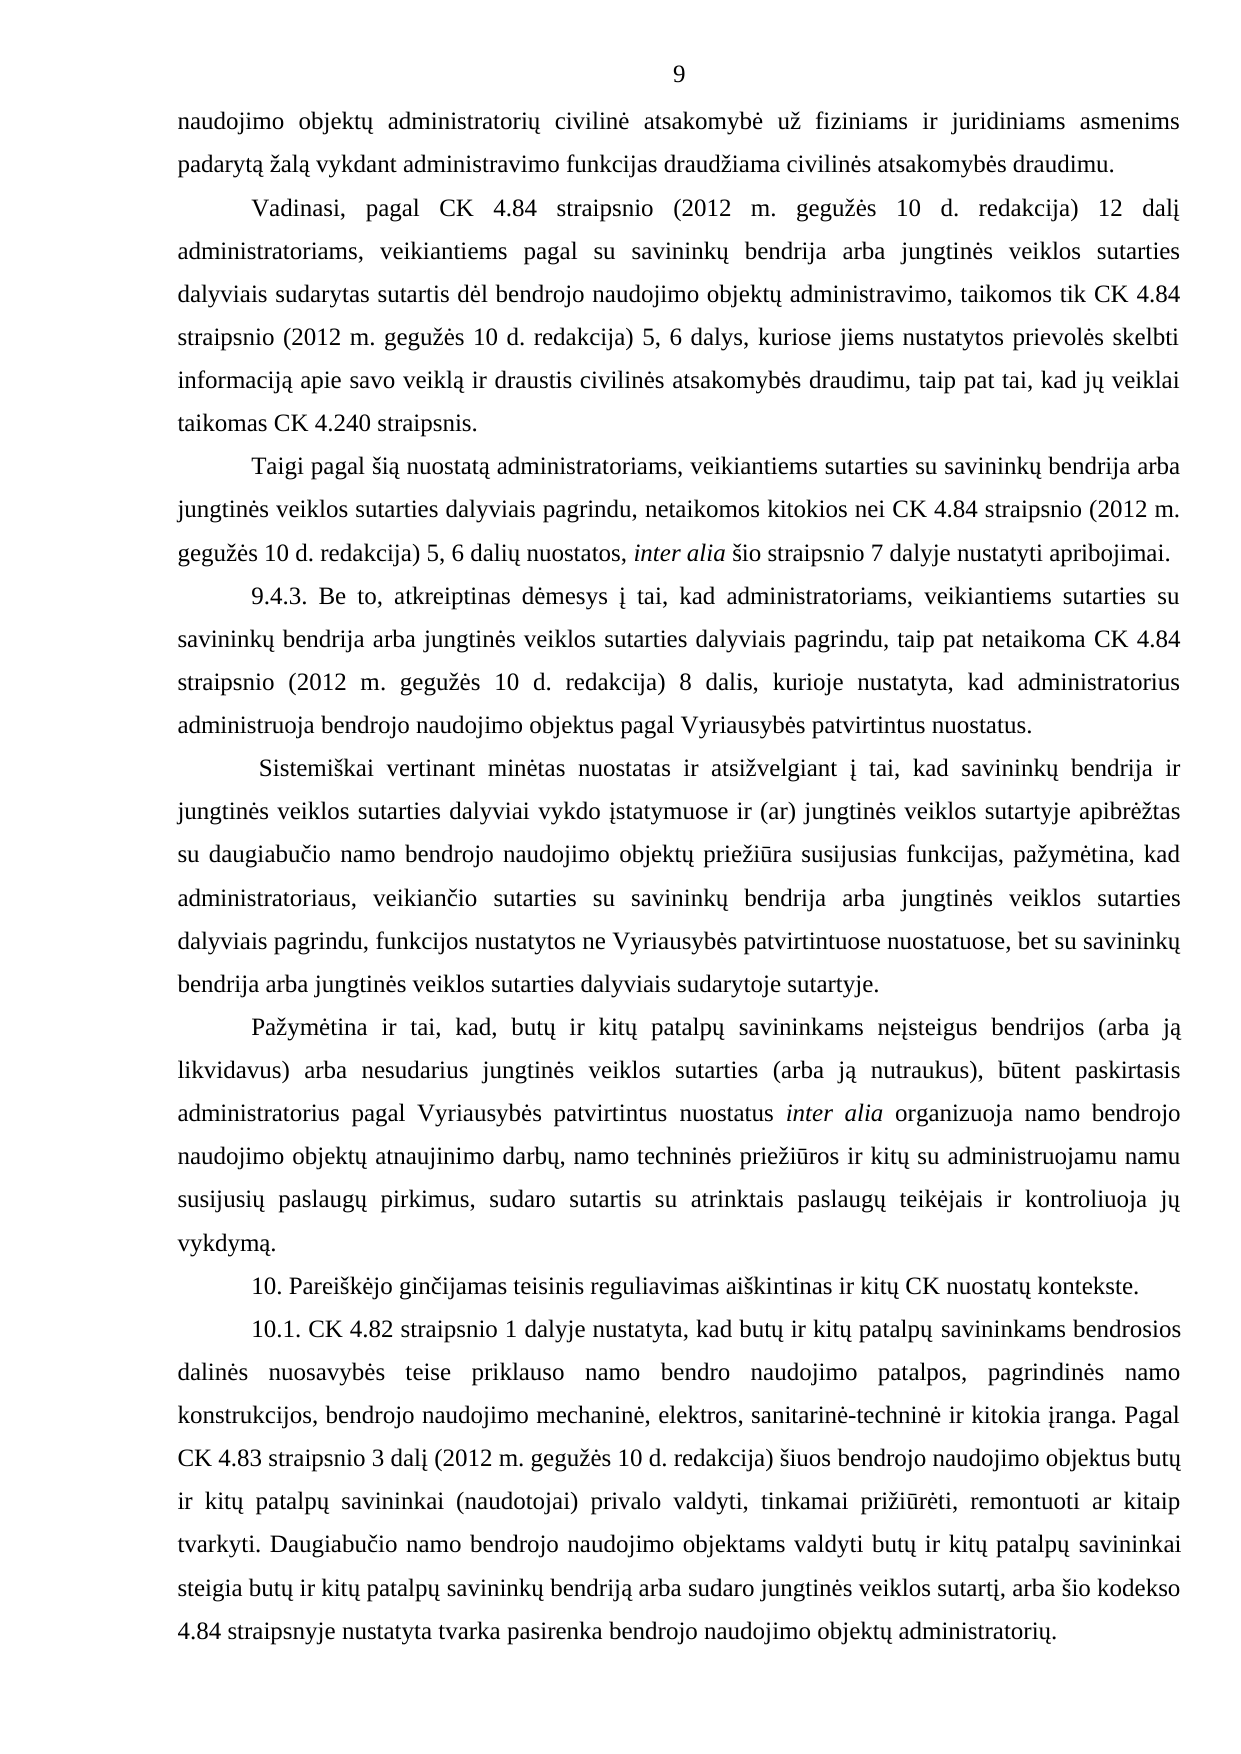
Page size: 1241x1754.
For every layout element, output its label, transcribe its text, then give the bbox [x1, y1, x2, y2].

text Sistemiškai vertinant minėtas nuostatas ir atsižvelgiant į tai, kad savininkų bendrija ir jungtinės veiklos sutarties dalyviai vykdo įstatymuose ir (ar) jungtinės veiklos sutartyje apibrėžtas su daugiabučio namo bendrojo naudojimo objektų priežiūra susijusias funkcijas, pažymėtina, kad administratoriaus, veikiančio sutarties su savininkų bendrija arba jungtinės veiklos sutarties dalyviais pagrindu, funkcijos nustatytos ne Vyriausybės patvirtintuose nuostatuose, bet su savininkų bendrija arba jungtinės veiklos sutarties dalyviais sudarytoje sutartyje. [177, 753, 1181, 998]
text 9.4.3. Be to, atkreiptinas dėmesys į tai, kad administratoriams, veikiantiems sutarties su savininkų bendrija arba jungtinės veiklos sutarties dalyviais pagrindu, taip pat netaikoma CK 4.84 straipsnio (2012 m. gegužės 10 d. redakcija) 8 dalis, kurioje nustatyta, kad administratorius administruoja bendrojo naudojimo objektus pagal Vyriausybės patvirtintus nuostatus. [177, 581, 1181, 739]
text 10.1. CK 4.82 straipsnio 1 dalyje nustatyta, kad butų ir kitų patalpų savininkams bendrosios dalinės nuosavybės teise priklauso namo bendro naudojimo patalpos, pagrindinės namo konstrukcijos, bendrojo naudojimo mechaninė, elektros, sanitarinė-techninė ir kitokia įranga. Pagal CK 4.83 straipsnio 3 dalį (2012 m. gegužės 10 d. redakcija) šiuos bendrojo naudojimo objektus butų ir kitų patalpų savininkai (naudotojai) privalo valdyti, tinkamai prižiūrėti, remontuoti ar kitaip tvarkyti. Daugiabučio namo bendrojo naudojimo objektams valdyti butų ir kitų patalpų savininkai steigia butų ir kitų patalpų savininkų bendriją arba sudaro jungtinės veiklos sutartį, arba šio kodekso 4.84 straipsnyje nustatyta tvarka pasirenka bendrojo naudojimo objektų administratorių. [177, 1314, 1181, 1644]
text naudojimo objektų administratorių civilinė atsakomybė už fiziniams ir juridiniams asmenims padarytą žalą vykdant administravimo funkcijas draudžiama civilinės atsakomybės draudimu. [177, 106, 1181, 178]
text Pažymėtina ir tai, kad, butų ir kitų patalpų savininkams neįsteigus bendrijos (arba ją likvidavus) arba nesudarius jungtinės veiklos sutarties (arba ją nutraukus), būtent paskirtasis administratorius pagal Vyriausybės patvirtintus nuostatus inter alia organizuoja namo bendrojo naudojimo objektų atnaujinimo darbų, namo techninės priežiūros ir kitų su administruojamu namu susijusių paslaugų pirkimus, sudaro sutartis su atrinktais paslaugų teikėjais ir kontroliuoja jų vykdymą. [177, 1012, 1181, 1256]
text 10. Pareiškėjo ginčijamas teisinis reguliavimas aiškintinas ir kitų CK nuostatų kontekste. [177, 1271, 1181, 1299]
text Vadinasi, pagal CK 4.84 straipsnio (2012 m. gegužės 10 d. redakcija) 12 dalį administratoriams, veikiantiems pagal su savininkų bendrija arba jungtinės veiklos sutarties dalyviais sudarytas sutartis dėl bendrojo naudojimo objektų administravimo, taikomos tik CK 4.84 straipsnio (2012 m. gegužės 10 d. redakcija) 5, 6 dalys, kuriose jiems nustatytos prievolės skelbti informaciją apie savo veiklą ir draustis civilinės atsakomybės draudimu, taip pat tai, kad jų veiklai taikomas CK 4.240 straipsnis. [177, 193, 1181, 437]
text Taigi pagal šią nuostatą administratoriams, veikiantiems sutarties su savininkų bendrija arba jungtinės veiklos sutarties dalyviais pagrindu, netaikomos kitokios nei CK 4.84 straipsnio (2012 m. gegužės 10 d. redakcija) 5, 6 dalių nuostatos, inter alia šio straipsnio 7 dalyje nustatyti apribojimai. [177, 451, 1181, 566]
